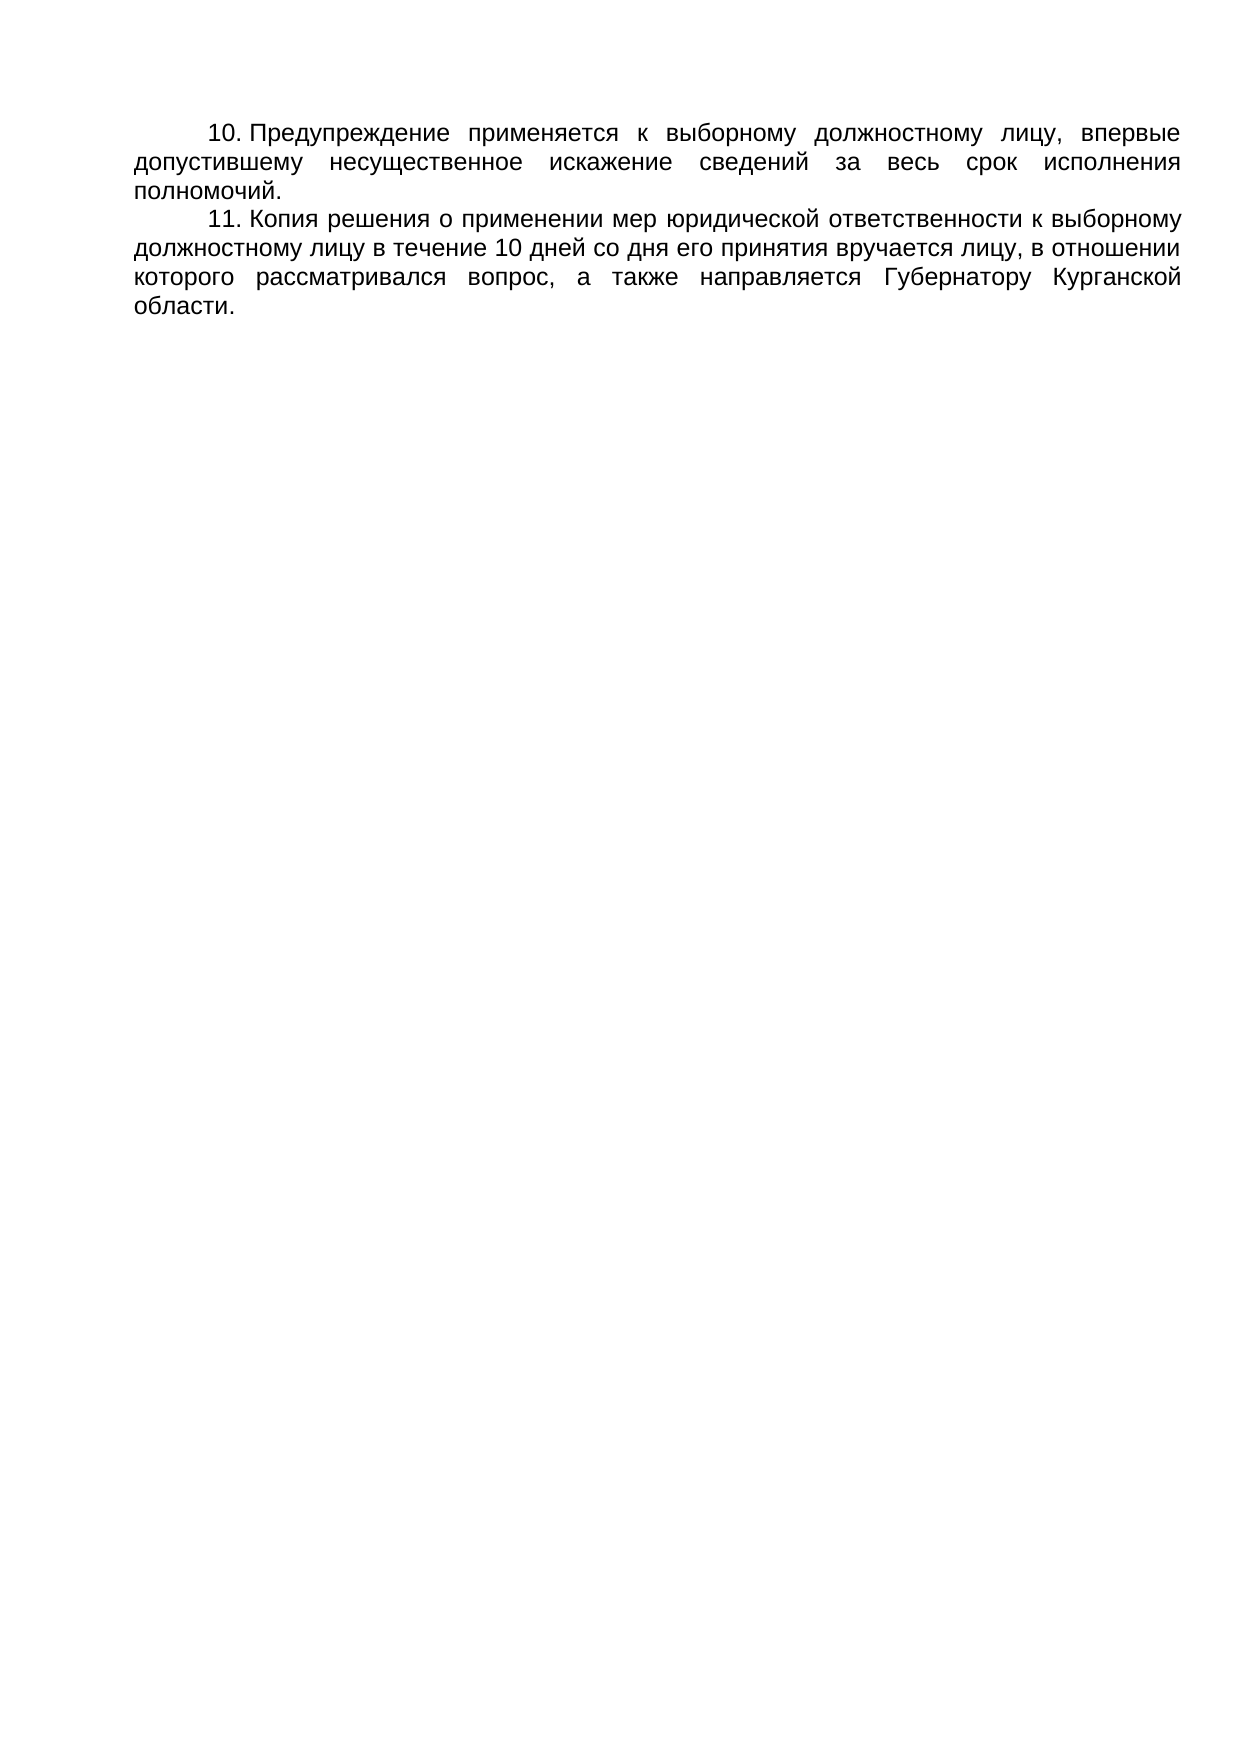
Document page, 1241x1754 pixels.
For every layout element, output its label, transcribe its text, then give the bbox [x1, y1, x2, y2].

text 10. Предупреждение применяется к выборному должностному лицу, впервые допустившему несущественное искажение сведений за весь срок исполнения полномочий. [133, 118, 1182, 204]
text 11. Копия решения о применении мер юридической ответственности к выборному должностному лицу в течение 10 дней со дня его принятия вручается лицу, в отношении которого рассматривался вопрос, а также направляется Губернатору Курганской области. [133, 204, 1182, 319]
